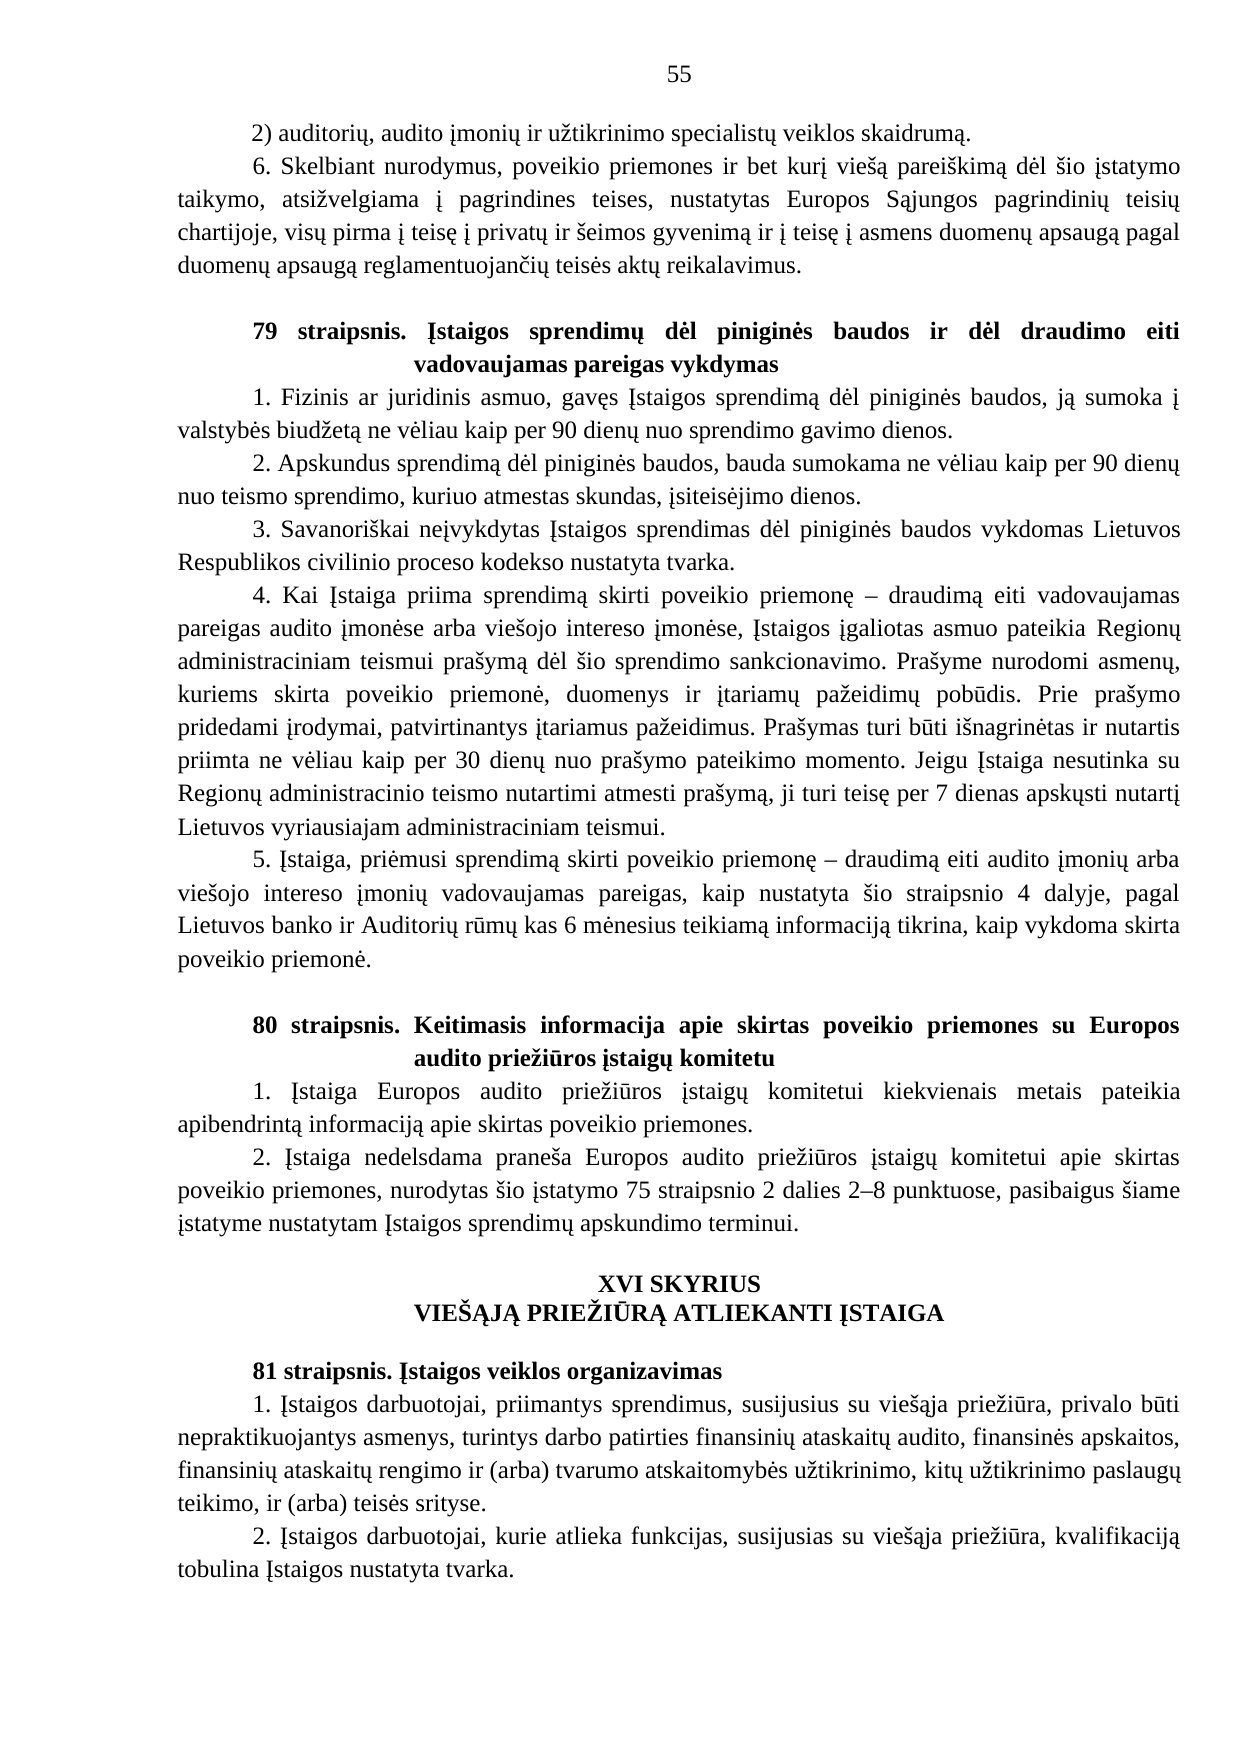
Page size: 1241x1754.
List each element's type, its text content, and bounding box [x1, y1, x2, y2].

text 79 straipsnis. Įstaigos sprendimų dėl piniginės baudos ir dėl draudimo eiti vadovaujamas pareigas vykdymas [252, 316, 1181, 378]
text 4. Kai Įstaiga priima sprendimą skirti poveikio priemonę – draudimą eiti vadovaujamas pareigas audito įmonėse arba viešojo intereso įmonėse, Įstaigos įgaliotas asmuo pateikia Regionų administraciniam teismui prašymą dėl šio sprendimo sankcionavimo. Prašyme nurodomi asmenų, kuriems skirta poveikio priemonė, duomenys ir įtariamų pažeidimų pobūdis. Prie prašymo pridedami įrodymai, patvirtinantys įtariamus pažeidimus. Prašymas turi būti išnagrinėtas ir nutartis priimta ne vėliau kaip per 30 dienų nuo prašymo pateikimo momento. Jeigu Įstaiga nesutinka su Regionų administracinio teismo nutartimi atmesti prašymą, ji turi teisę per 7 dienas apskųsti nutartį Lietuvos vyriausiajam administraciniam teismui. [177, 580, 1181, 840]
text 1. Įstaiga Europos audito priežiūros įstaigų komitetui kiekvienais metais pateikia apibendrintą informaciją apie skirtas poveikio priemones. [177, 1076, 1181, 1137]
text 1. Fizinis ar juridinis asmuo, gavęs Įstaigos sprendimą dėl piniginės baudos, ją sumoka į valstybės biudžetą ne vėliau kaip per 90 dienų nuo sprendimo gavimo dienos. [177, 382, 1181, 444]
text 1. Įstaigos darbuotojai, priimantys sprendimus, susijusius su viešąja priežiūra, privalo būti nepraktikuojantys asmenys, turintys darbo patirties finansinių ataskaitų audito, finansinės apskaitos, finansinių ataskaitų rengimo ir (arba) tvarumo atskaitomybės užtikrinimo, kitų užtikrinimo paslaugų teikimo, ir (arba) teisės srityse. [177, 1389, 1181, 1517]
text VIEŠĄJĄ PRIEŽIŪRĄ ATLIEKANTI ĮSTAIGA [177, 1298, 1181, 1327]
text 3. Savanoriškai neįvykdytas Įstaigos sprendimas dėl piniginės baudos vykdomas Lietuvos Respublikos civilinio proceso kodekso nustatyta tvarka. [177, 514, 1181, 576]
text 80 straipsnis. Keitimasis informacija apie skirtas poveikio priemones su Europos audito priežiūros įstaigų komitetu [252, 1010, 1181, 1071]
text 6. Skelbiant nurodymus, poveikio priemones ir bet kurį viešą pareiškimą dėl šio įstatymo taikymo, atsižvelgiama į pagrindines teises, nustatytas Europos Sąjungos pagrindinių teisių chartijoje, visų pirma į teisę į privatų ir šeimos gyvenimą ir į teisę į asmens duomenų apsaugą pagal duomenų apsaugą reglamentuojančių teisės aktų reikalavimus. [177, 151, 1181, 279]
text 2) auditorių, audito įmonių ir užtikrinimo specialistų veiklos skaidrumą. [177, 118, 1181, 147]
text 2. Įstaigos darbuotojai, kurie atlieka funkcijas, susijusias su viešąja priežiūra, kvalifikaciją tobulina Įstaigos nustatyta tvarka. [177, 1521, 1181, 1583]
text 2. Apskundus sprendimą dėl piniginės baudos, bauda sumokama ne vėliau kaip per 90 dienų nuo teismo sprendimo, kuriuo atmestas skundas, įsiteisėjimo dienos. [177, 448, 1181, 510]
text 2. Įstaiga nedelsdama praneša Europos audito priežiūros įstaigų komitetui apie skirtas poveikio priemones, nurodytas šio įstatymo 75 straipsnio 2 dalies 2–8 punktuose, pasibaigus šiame įstatyme nustatytam Įstaigos sprendimų apskundimo terminui. [177, 1142, 1181, 1237]
text 5. Įstaiga, priėmusi sprendimą skirti poveikio priemonę – draudimą eiti audito įmonių arba viešojo intereso įmonių vadovaujamas pareigas, kaip nustatyta šio straipsnio 4 dalyje, pagal Lietuvos banko ir Auditorių rūmų kas 6 mėnesius teikiamą informaciją tikrina, kaip vykdoma skirta poveikio priemonė. [177, 844, 1181, 972]
text XVI SKYRIUS [177, 1269, 1181, 1298]
text 81 straipsnis. Įstaigos veiklos organizavimas [177, 1356, 1181, 1384]
